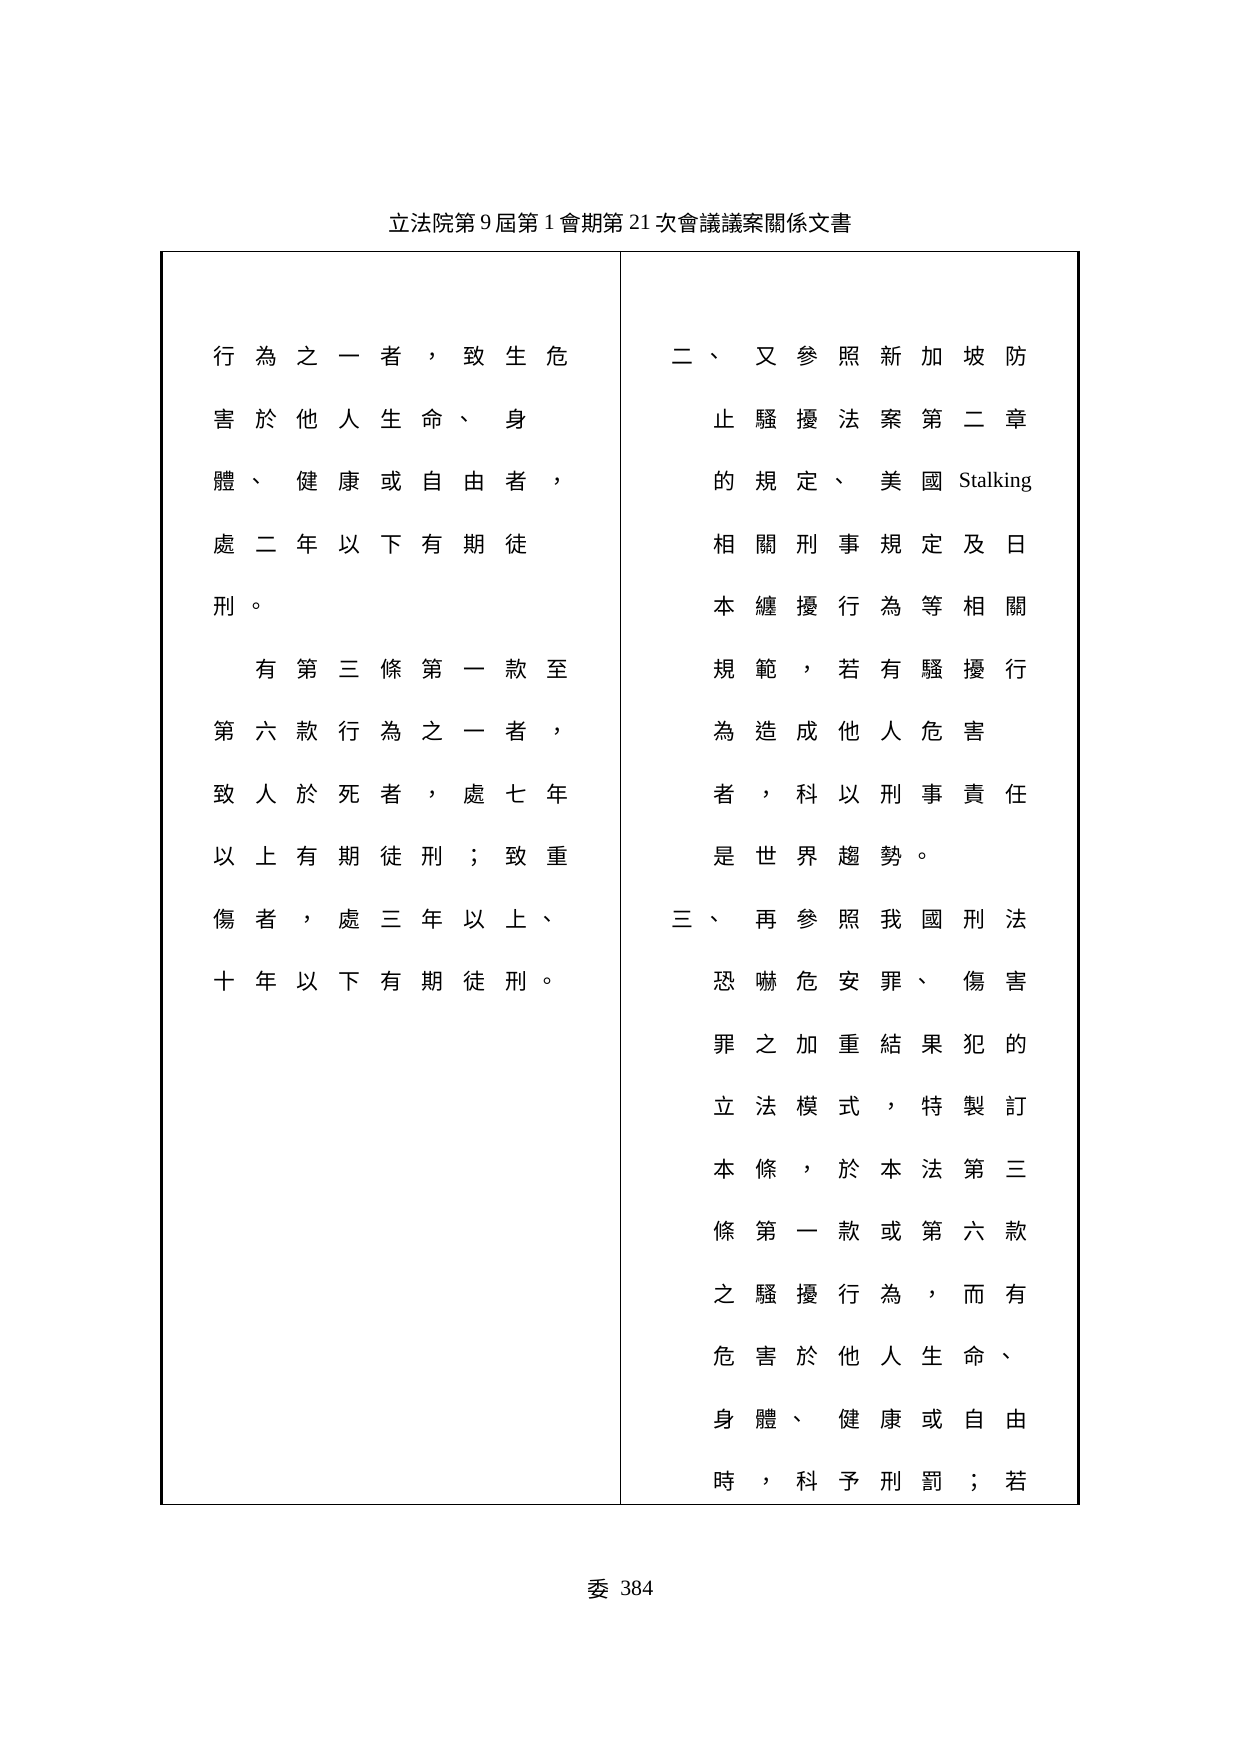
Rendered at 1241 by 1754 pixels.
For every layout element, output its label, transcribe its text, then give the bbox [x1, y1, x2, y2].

table_cell 二、又參照新加坡防止騷擾法案第二章的規定、美國Stalking相關刑事規定及日本纏擾行為等相關規範，若有騷擾行為造成他人危害者，科以刑事責任是世界趨勢。 三、再參照我國刑法恐嚇危安罪、傷害罪之加重結果犯的立法模式，特製訂本條，於本法第三條第一款或第六款之騷擾行為，而有危害於他人生命、身體、健康或自由時，科予刑罰；若 [621, 252, 1077, 1504]
table_cell 行為之一者，致生危害於他人生命、身體、健康或自由者，處二年以下有期徒刑。 有第三條第一款至第六款行為之一者，致人於死者，處七年以上有期徒刑；致重傷者，處三年以上、十年以下有期徒刑。 [163, 252, 620, 1504]
